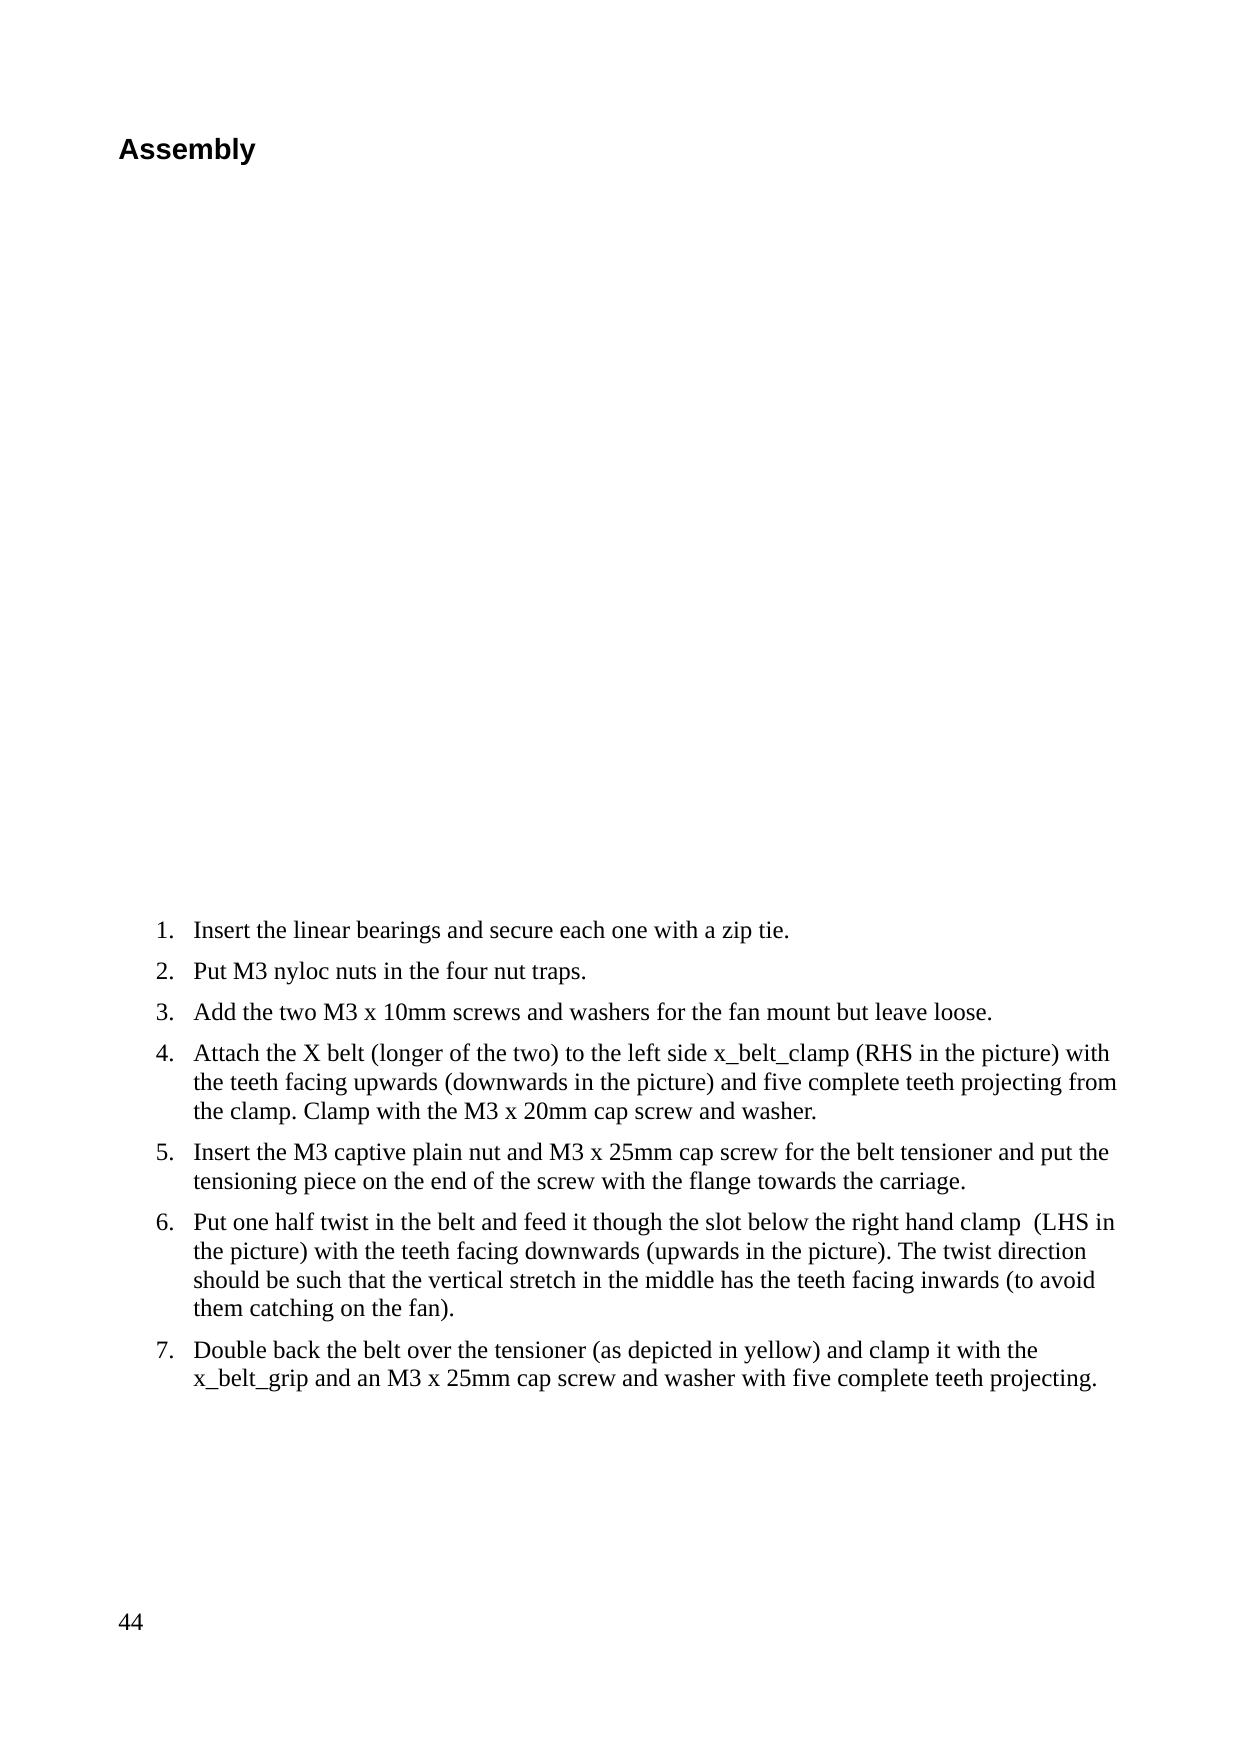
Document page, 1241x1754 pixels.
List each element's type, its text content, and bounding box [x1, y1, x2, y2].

list Add the two M3 x 10mm screws and washers for the fan mount but leave loose. [156, 997, 1122, 1026]
list Attach the X belt (longer of the two) to the left side x_belt_clamp (RHS in the picture) with the teeth facing upwards (downwards in the picture) and five complete teeth projecting from the clamp. Clamp with the M3 x 20mm cap screw and washer. [156, 1038, 1122, 1125]
subtitle Assembly [118, 132, 1122, 165]
list Put M3 nyloc nuts in the four nut traps. [156, 956, 1122, 985]
list Insert the M3 captive plain nut and M3 x 25mm cap screw for the belt tensioner and put the tensioning piece on the end of the screw with the flange towards the carriage. [156, 1137, 1122, 1195]
list Put one half twist in the belt and feed it though the slot below the right hand clamp (LHS in the picture) with the teeth facing downwards (upwards in the picture). The twist direction should be such that the vertical stretch in the middle has the teeth facing inwards (to avoid them catching on the fan). [156, 1207, 1122, 1322]
list Double back the belt over the tensioner (as depicted in yellow) and clamp it with the x_belt_grip and an M3 x 25mm cap screw and washer with five complete teeth projecting. [156, 1335, 1122, 1392]
list Insert the linear bearings and secure each one with a zip tie. [156, 915, 1122, 943]
